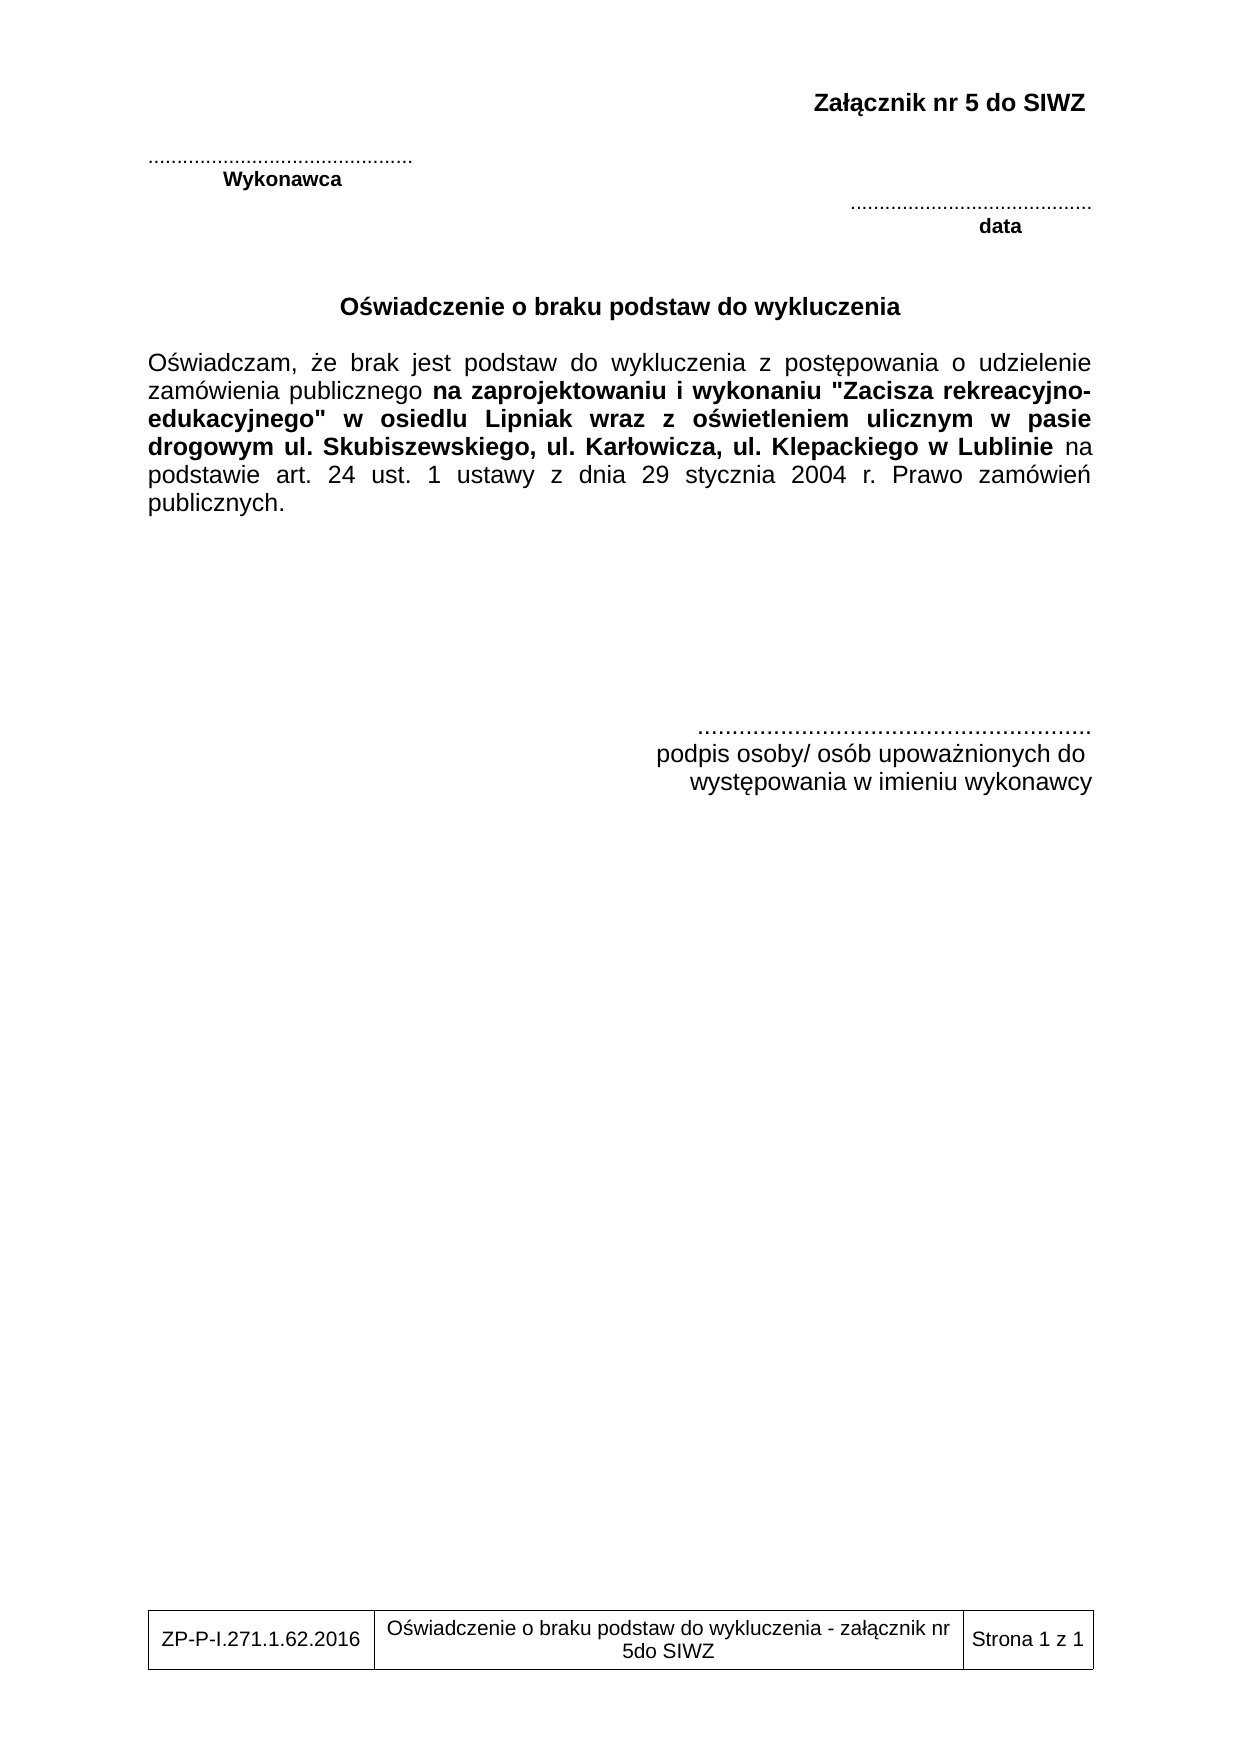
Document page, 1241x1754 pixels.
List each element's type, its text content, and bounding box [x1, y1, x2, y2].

text Oświadczenie o braku podstaw do wykluczenia [148, 293, 1093, 321]
text ......................................................... [148, 712, 1093, 740]
text Wykonawca [148, 168, 1093, 191]
text podpis osoby/ osób upoważnionych do [148, 740, 1093, 768]
subtitle Załącznik nr 5 do SIWZ [148, 89, 1093, 117]
text data [148, 214, 1093, 237]
text Oświadczam, że brak jest podstaw do wykluczenia z postępowania o udzielenie zamówienia publicznego na zaprojektowaniu i wykonaniu "Zacisza rekreacyjno-edukacyjnego" w osiedlu Lipniak wraz z oświetleniem ulicznym w pasie drogowym ul. Skubiszewskiego, ul. Karłowicza, ul. Klepackiego w Lublinie na podstawie art. 24 ust. 1 ustawy z dnia 29 stycznia 2004 r. Prawo zamówień publicznych. [148, 349, 1093, 517]
text .......................................... [148, 191, 1093, 214]
text .............................................. [148, 144, 1093, 168]
text występowania w imieniu wykonawcy [148, 768, 1093, 796]
